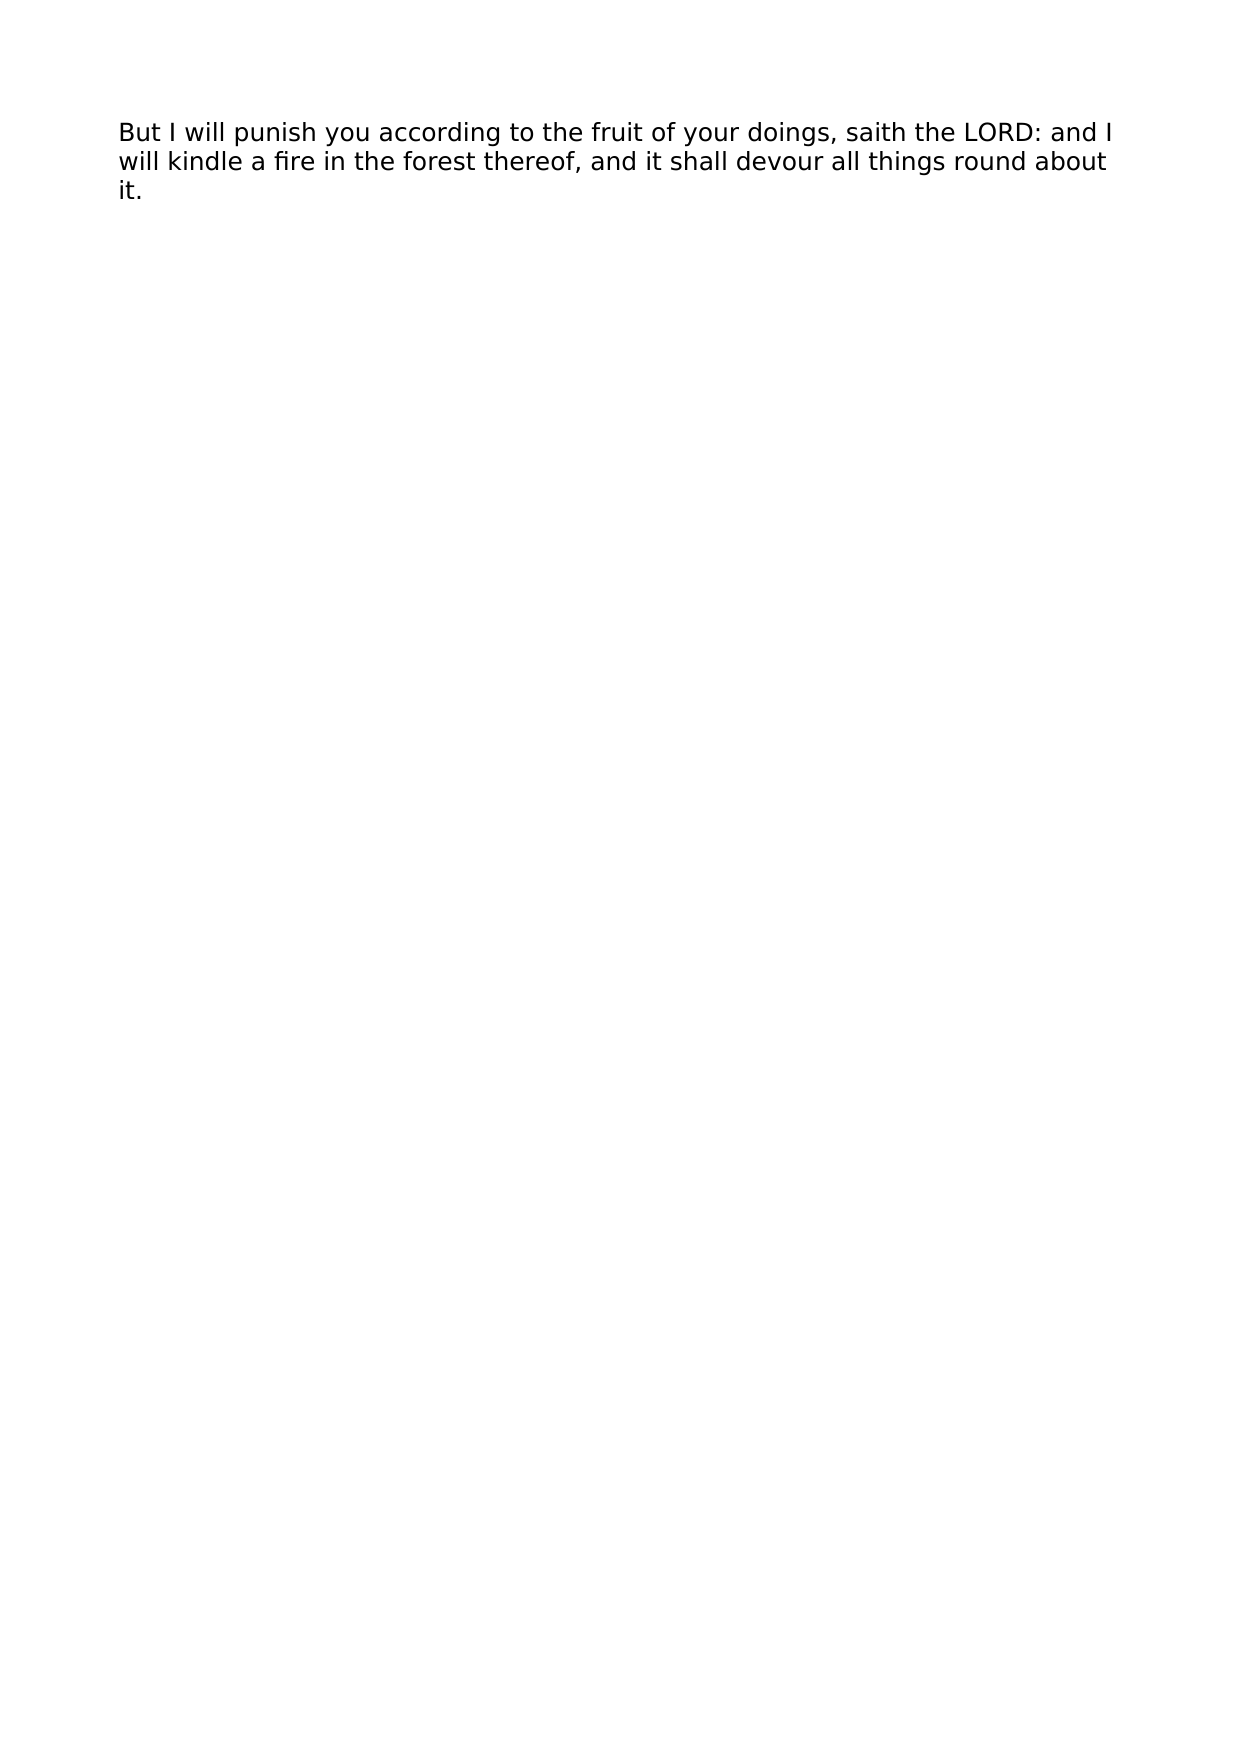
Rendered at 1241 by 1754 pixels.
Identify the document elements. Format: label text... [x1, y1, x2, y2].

text But I will punish you according to the fruit of your doings, saith the LORD: and I will kindle a fire in the forest thereof, and it shall devour all things round about it. [118, 118, 1122, 206]
